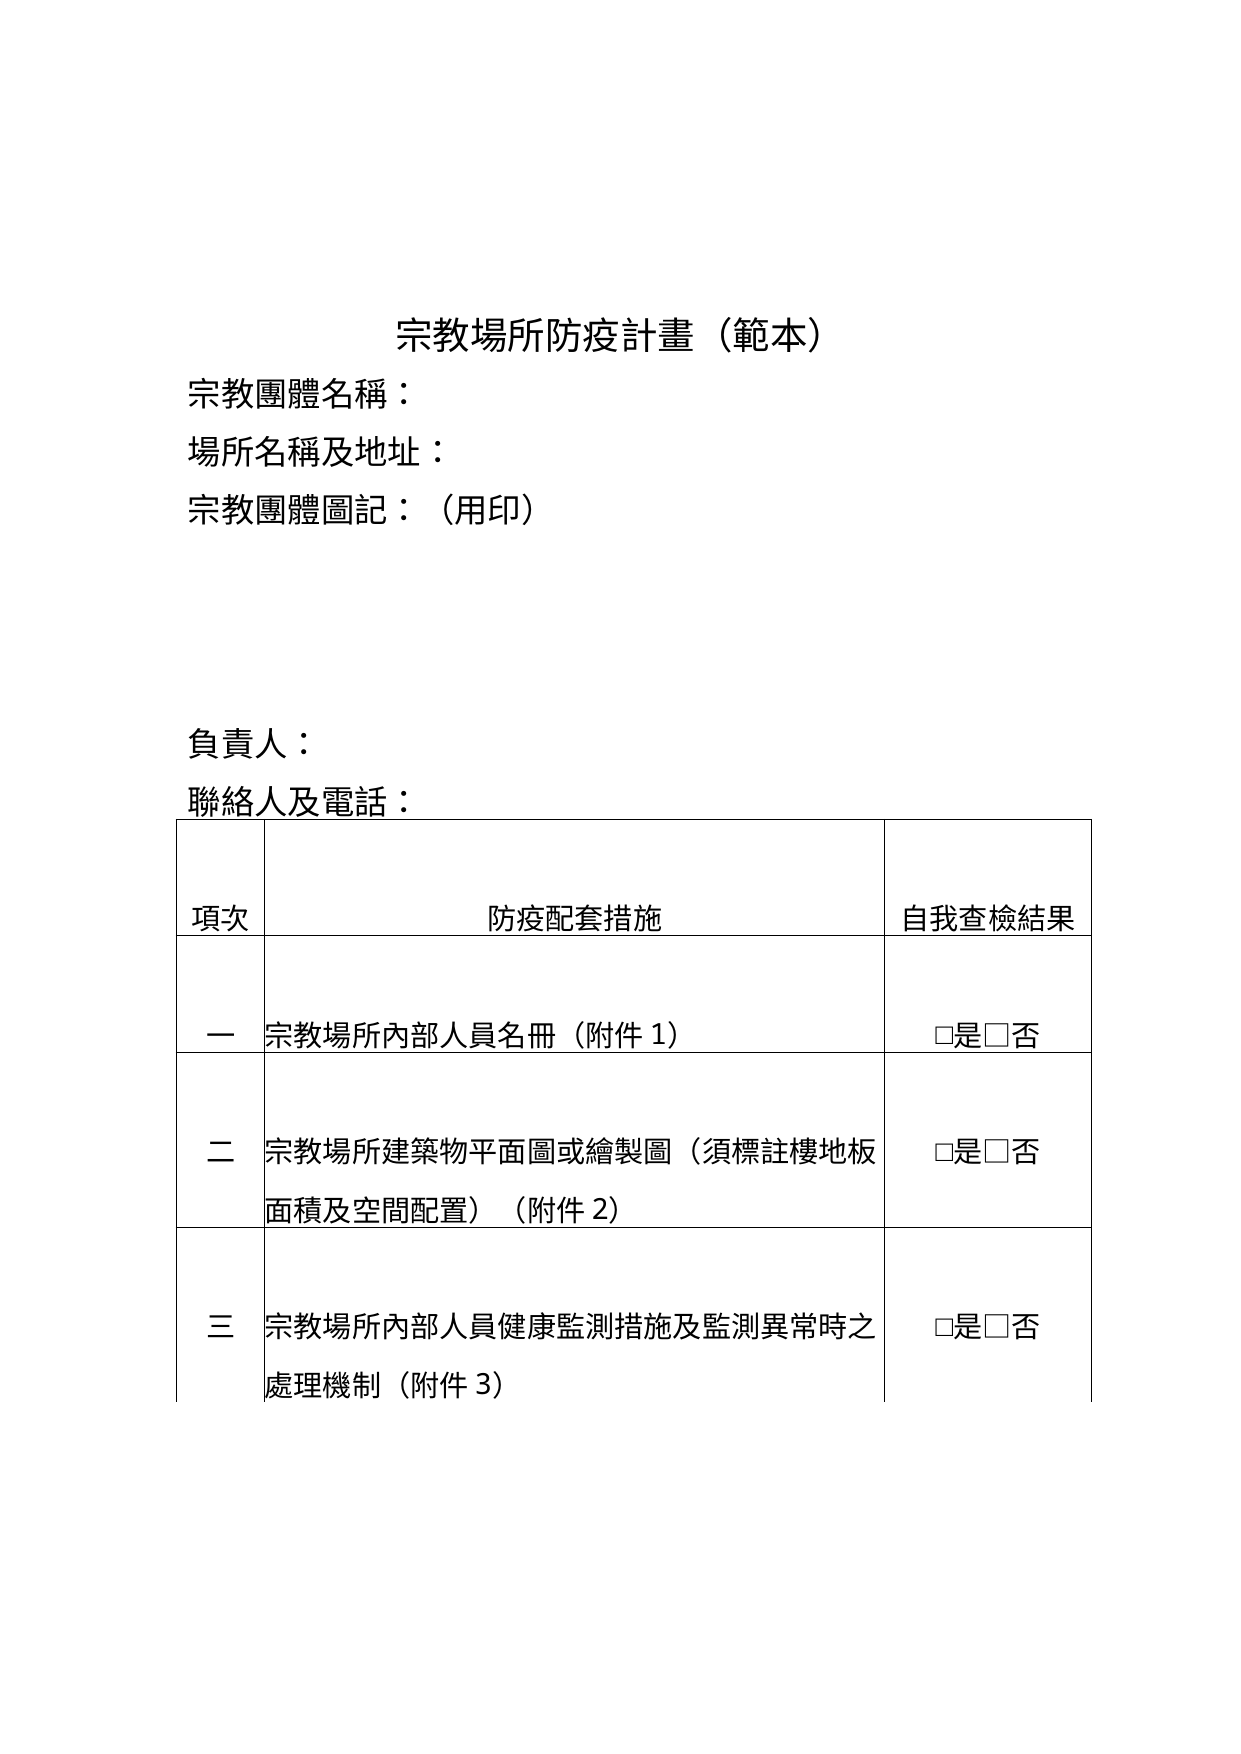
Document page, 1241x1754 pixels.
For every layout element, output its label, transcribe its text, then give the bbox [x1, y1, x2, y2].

text 宗教團體圖記：（用印） [187, 469, 1053, 527]
table_cell 宗教場所內部人員名冊（附件1） [265, 936, 884, 1052]
text 宗教團體名稱： [187, 352, 1053, 410]
text 宗教場所防疫計畫（範本） [187, 294, 1053, 352]
table_cell 二 [177, 1053, 264, 1227]
table_cell 三 [177, 1228, 264, 1402]
table_cell 一 [177, 936, 264, 1052]
table_cell □是□否 [885, 1228, 1091, 1402]
text 聯絡人及電話： [187, 760, 1053, 819]
table_header 防疫配套措施 [265, 820, 884, 935]
table_cell □是□否 [885, 1053, 1091, 1227]
table_cell 宗教場所建築物平面圖或繪製圖（須標註樓地板面積及空間配置）（附件2） [265, 1053, 884, 1227]
table_header 項次 [177, 820, 264, 935]
table_header 自我查檢結果 [885, 820, 1091, 935]
text 負責人： [187, 702, 1053, 760]
table_cell 宗教場所內部人員健康監測措施及監測異常時之處理機制（附件3） [265, 1228, 884, 1402]
text 場所名稱及地址： [187, 410, 1053, 469]
table_cell □是□否 [885, 936, 1091, 1052]
